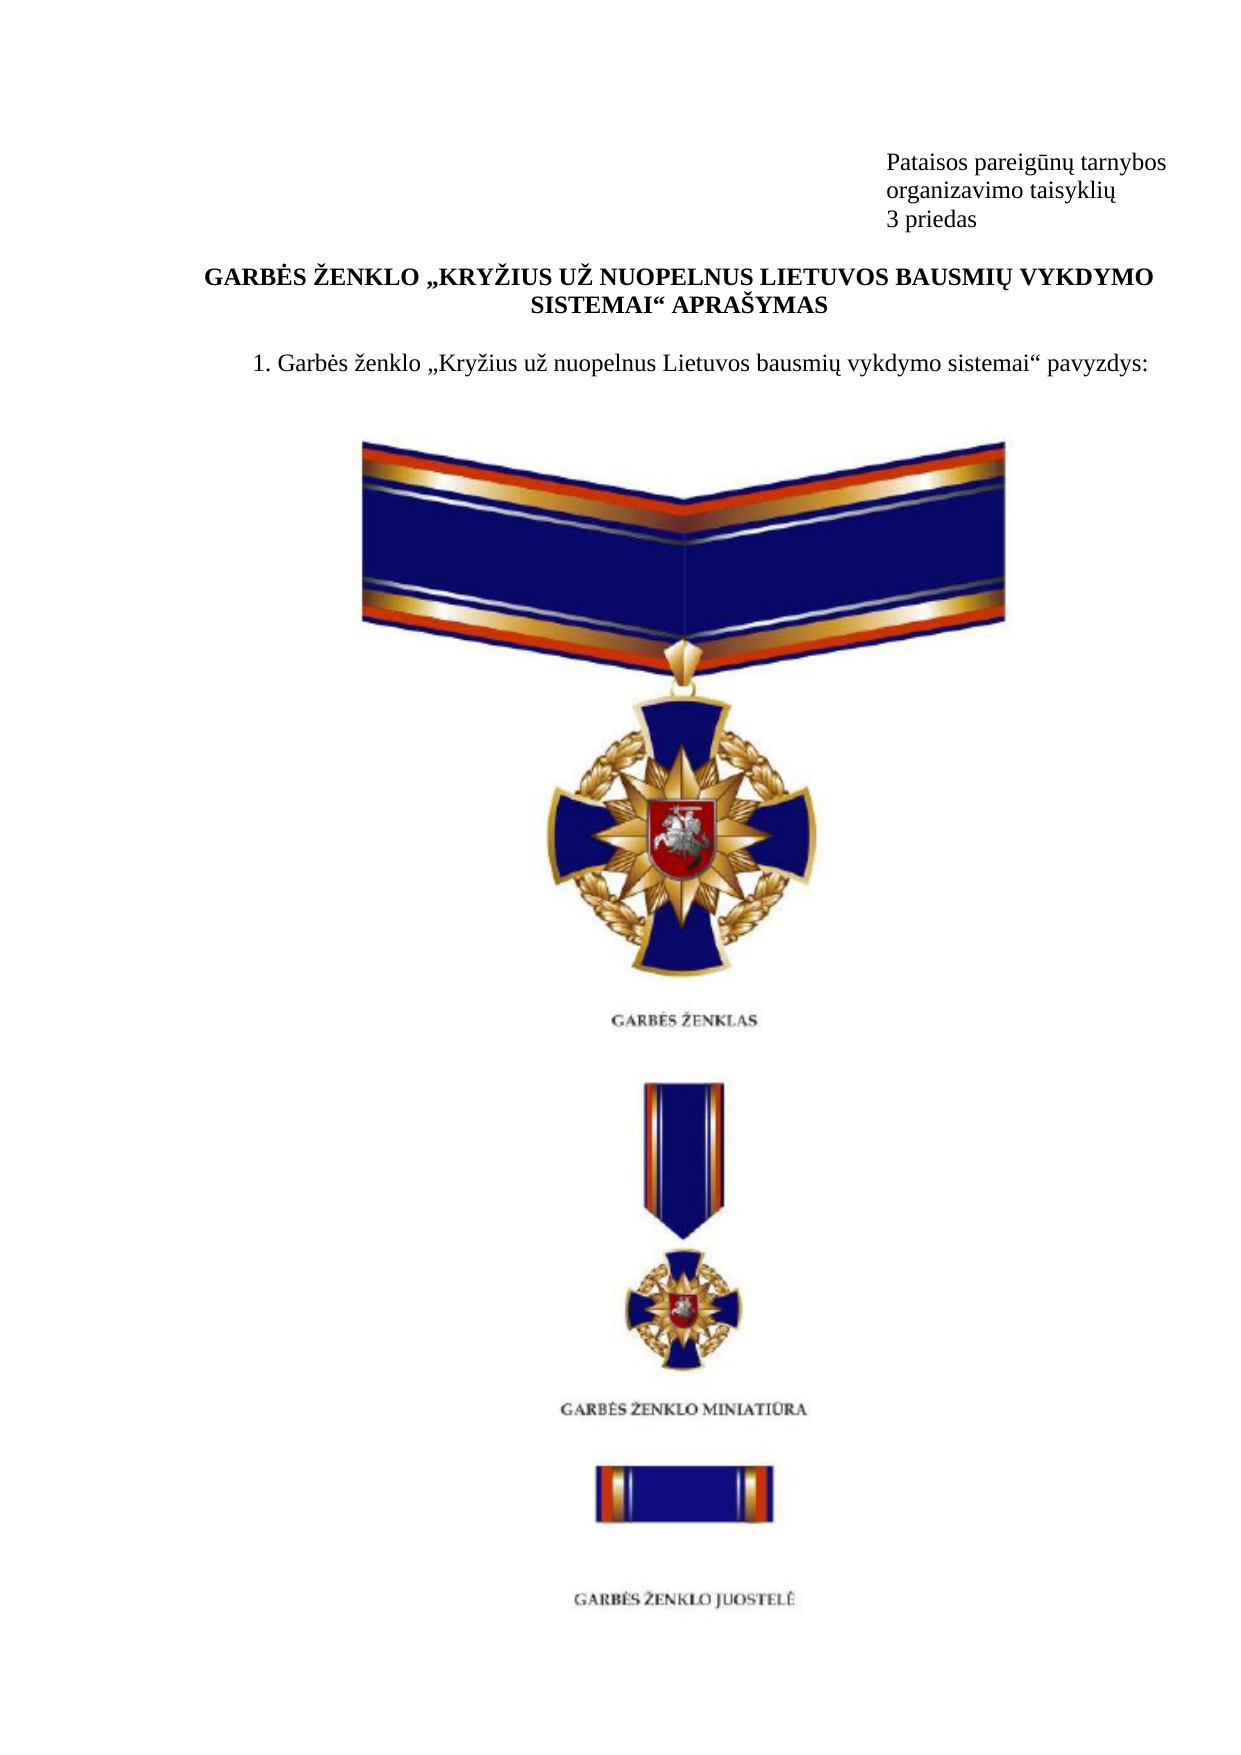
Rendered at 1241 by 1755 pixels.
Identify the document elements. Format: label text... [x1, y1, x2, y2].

text 3 priedas [177, 204, 1181, 233]
text GARBĖS ŽENKLO „KRYŽIUS UŽ NUOPELNUS LIETUVOS BAUSMIŲ VYKDYMO SISTEMAI“ APRAŠYMAS [177, 262, 1181, 319]
text Pataisos pareigūnų tarnybos [709, 147, 1181, 176]
text organizavimo taisyklių [709, 176, 1181, 204]
text 1. Garbės ženklo „Kryžius už nuopelnus Lietuvos bausmių vykdymo sistemai“ pavyzdys: [177, 348, 1181, 377]
